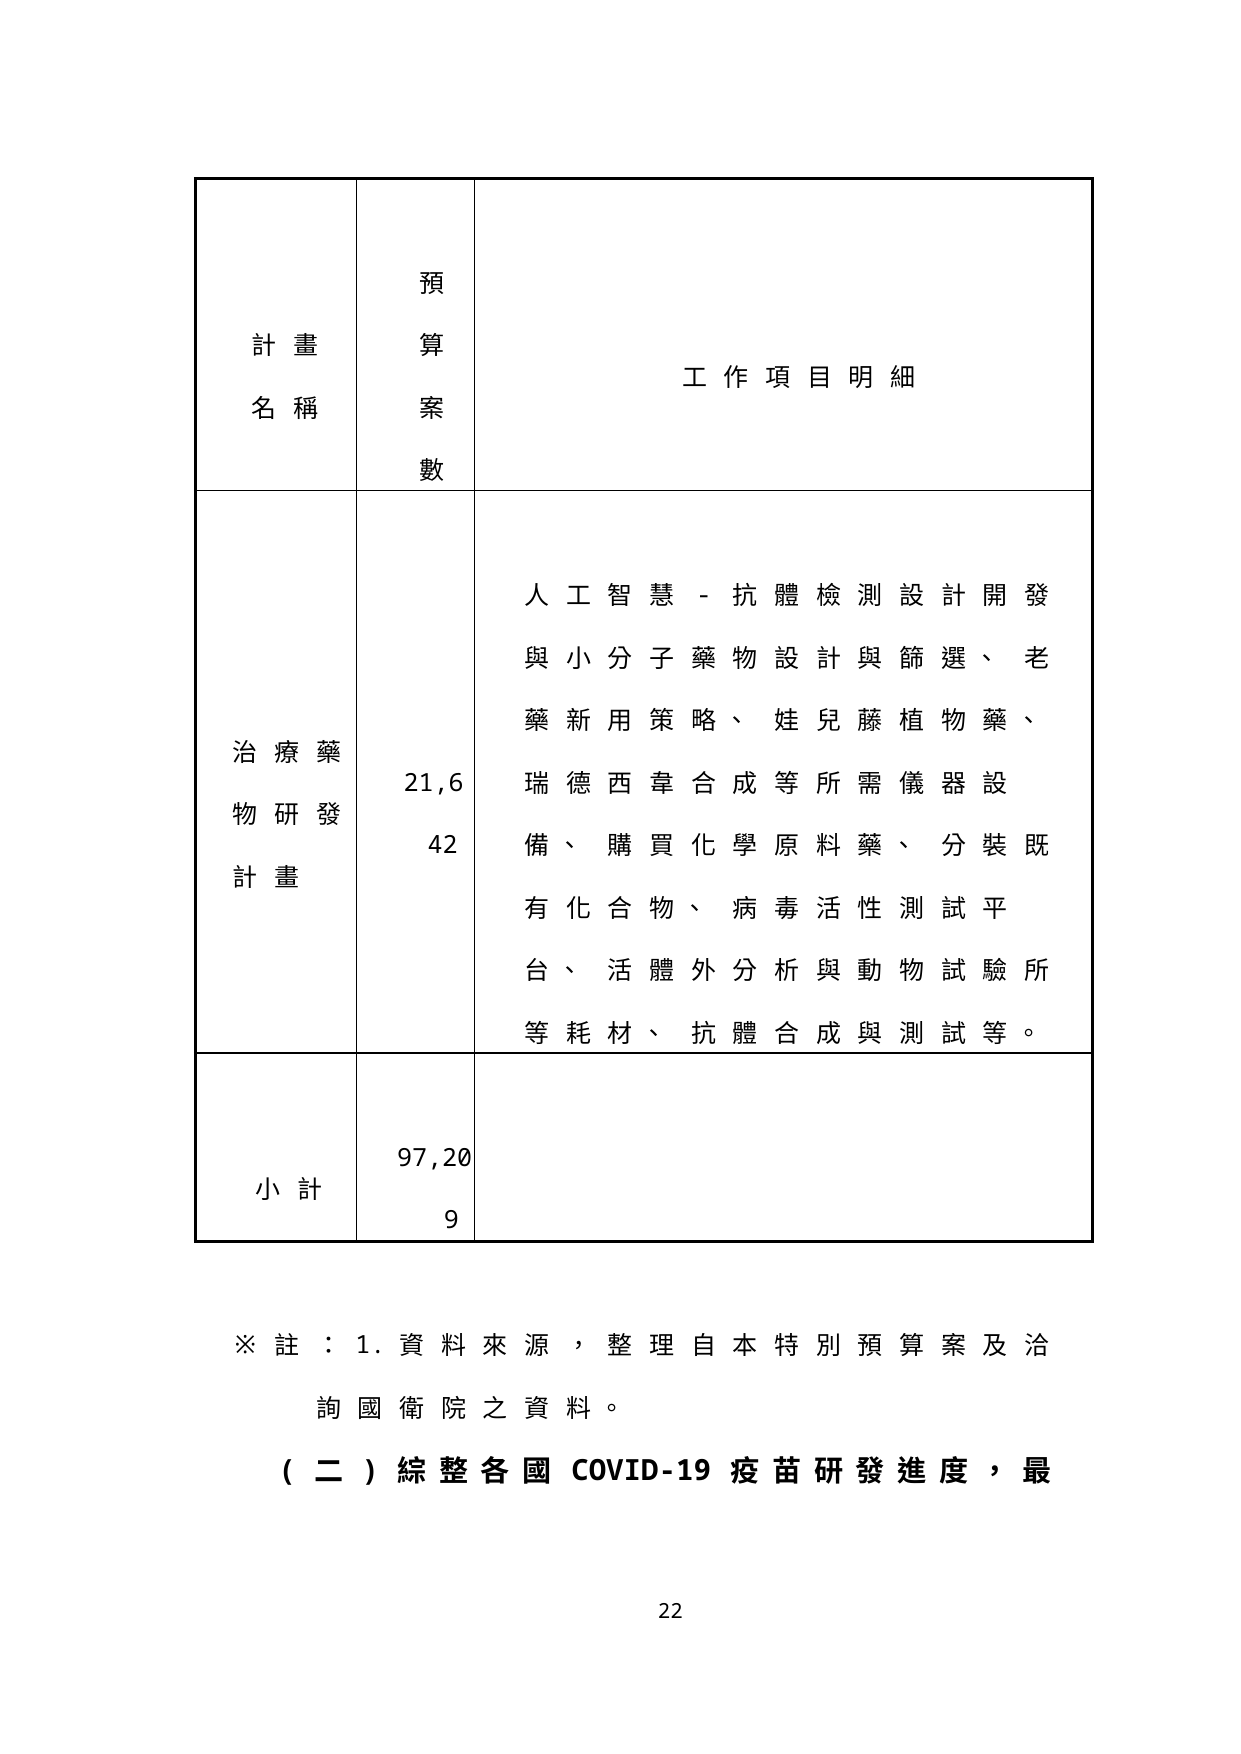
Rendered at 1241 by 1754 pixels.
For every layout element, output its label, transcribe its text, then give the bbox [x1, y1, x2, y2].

table_header 計畫名稱 [197, 180, 356, 490]
table_header 預算案數 [357, 180, 474, 490]
table_cell [475, 1054, 1091, 1240]
text (二)綜整各國COVID-19疫苗研發進度，最 [242, 1427, 1058, 1490]
table_cell 21,642 [357, 491, 474, 1052]
text ※註：1.資料來源，整理自本特別預算案及洽詢國衛院之資料。 [186, 1302, 1058, 1427]
table_cell 治療藥物研發計畫 [197, 491, 356, 1052]
table_cell 小計 [197, 1054, 356, 1240]
table_header 工作項目明細 [475, 180, 1091, 490]
table_cell 97,209 [357, 1054, 474, 1240]
table_cell 人工智慧-抗體檢測設計開發與小分子藥物設計與篩選、老藥新用策略、娃兒藤植物藥、瑞德西韋合成等所需儀器設備、購買化學原料藥、分裝既有化合物、病毒活性測試平台、活體外分析與動物試驗所等耗材、抗體合成與測試等。 [475, 491, 1091, 1052]
